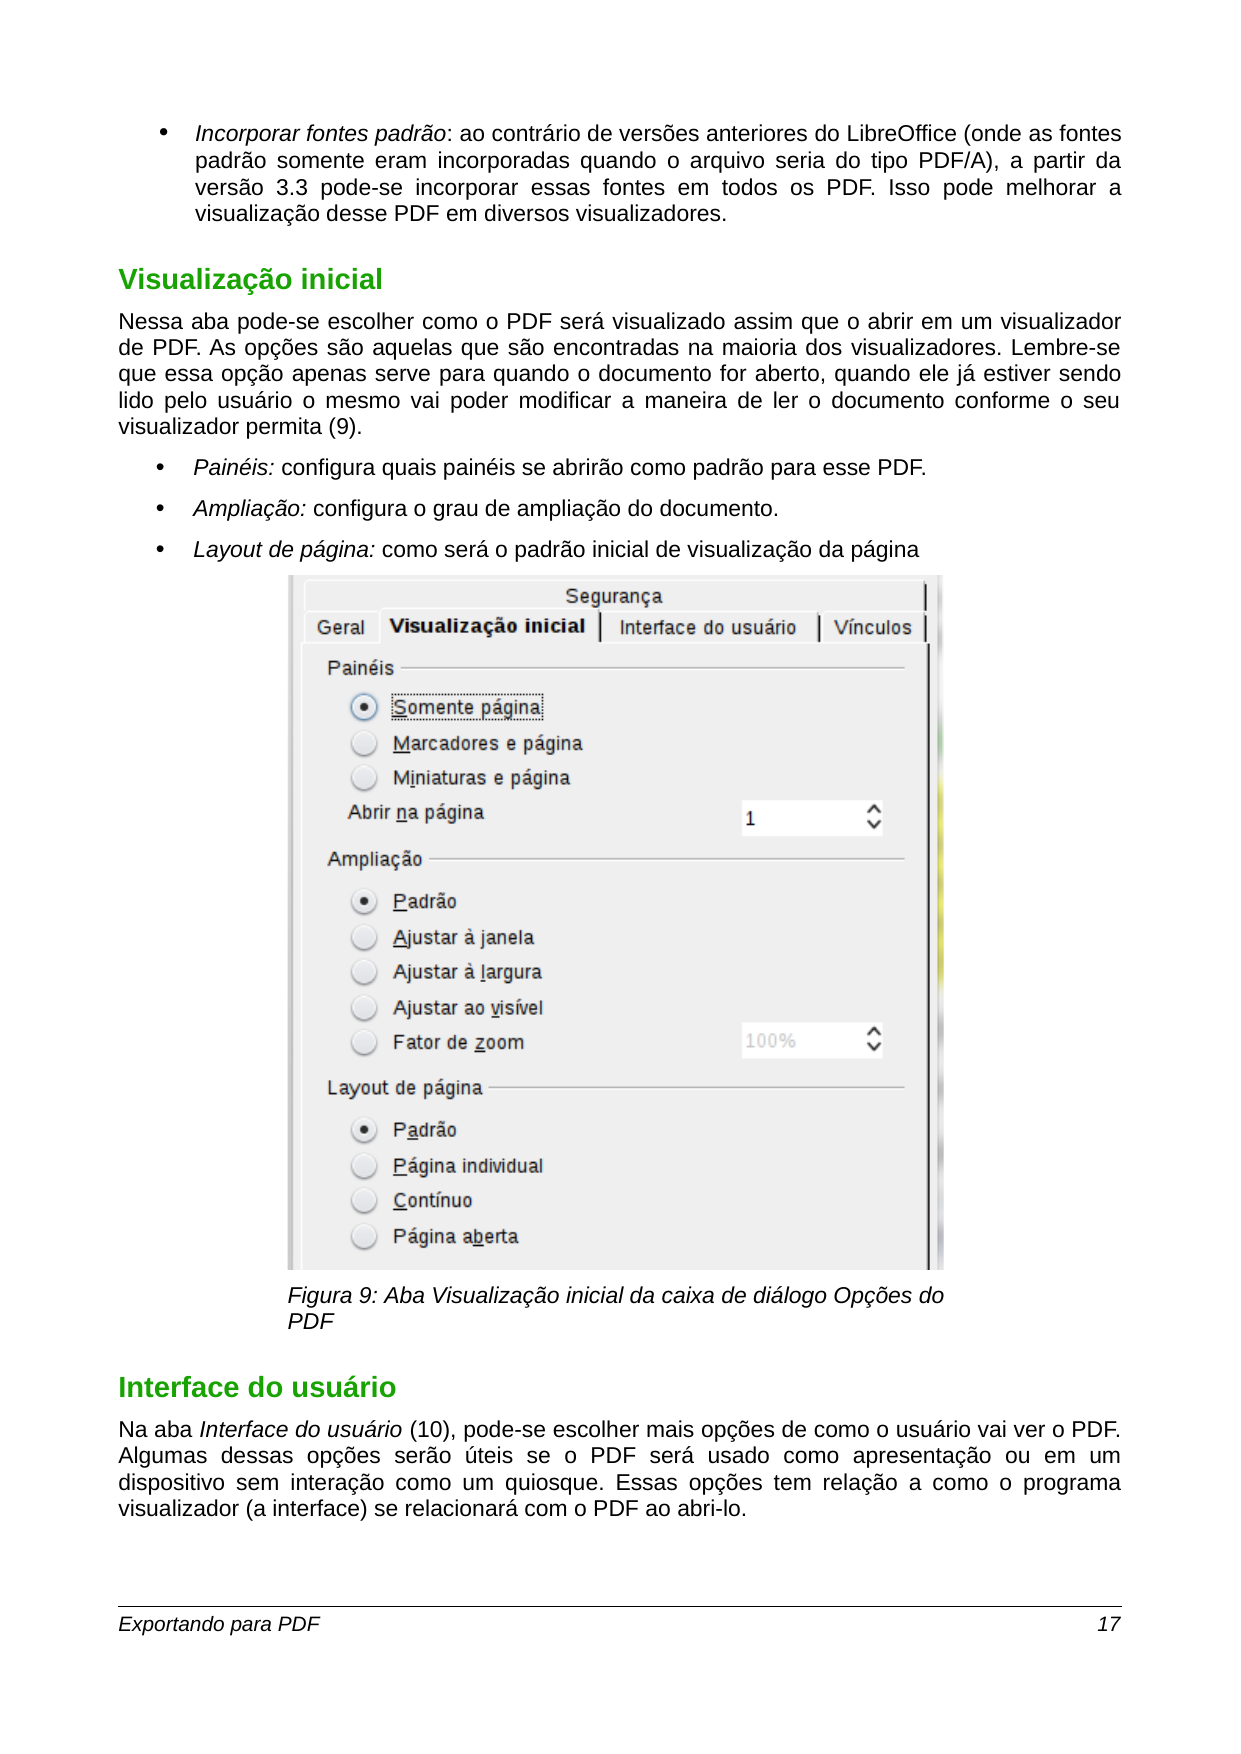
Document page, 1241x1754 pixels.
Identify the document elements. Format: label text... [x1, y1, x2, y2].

text Na aba Interface do usuário (Figura 10), pode-se escolher mais opções de como o usuário vai ver o PDF. Algumas dessas opções serão úteis se o PDF será usado como apresentação ou em um dispositivo sem interação como um quiosque. Essas opções tem relação a como o programa visualizador (a interface) se relacionará com o PDF ao abri-lo. [118, 1416, 1122, 1521]
text Nessa aba pode-se escolher como o PDF será visualizado assim que o abrir em um visualizador de PDF. As opções são aquelas que são encontradas na maioria dos visualizadores. Lembre-se que essa opção apenas serve para quando o documento for aberto, quando ele já estiver sendo lido pelo usuário o mesmo vai poder modificar a maneira de ler o documento conforme o seu visualizador permita (Figura 9). [118, 308, 1122, 439]
subtitle Interface do usuário [118, 1370, 1122, 1404]
list Incorporar fontes padrão: ao contrário de versões anteriores do LibreOffice (onde as fontes padrão somente eram incorporadas quando o arquivo seria do tipo PDF/A), a partir da versão 3.3 pode-se incorporar essas fontes em todos os PDF. Isso pode melhorar a visualização desse PDF em diversos visualizadores. [156, 118, 1122, 226]
picture [287, 575, 944, 1270]
list Layout de página: como será o padrão inicial de visualização da página [156, 534, 1122, 563]
text Figura 9: Aba Visualização inicial da caixa de diálogo Opções do PDF [287, 1282, 953, 1335]
list Ampliação: configura o grau de ampliação do documento. [156, 493, 1122, 522]
list Painéis: configura quais painéis se abrirão como padrão para esse PDF. [156, 452, 1122, 481]
subtitle Visualização inicial [118, 262, 1122, 295]
